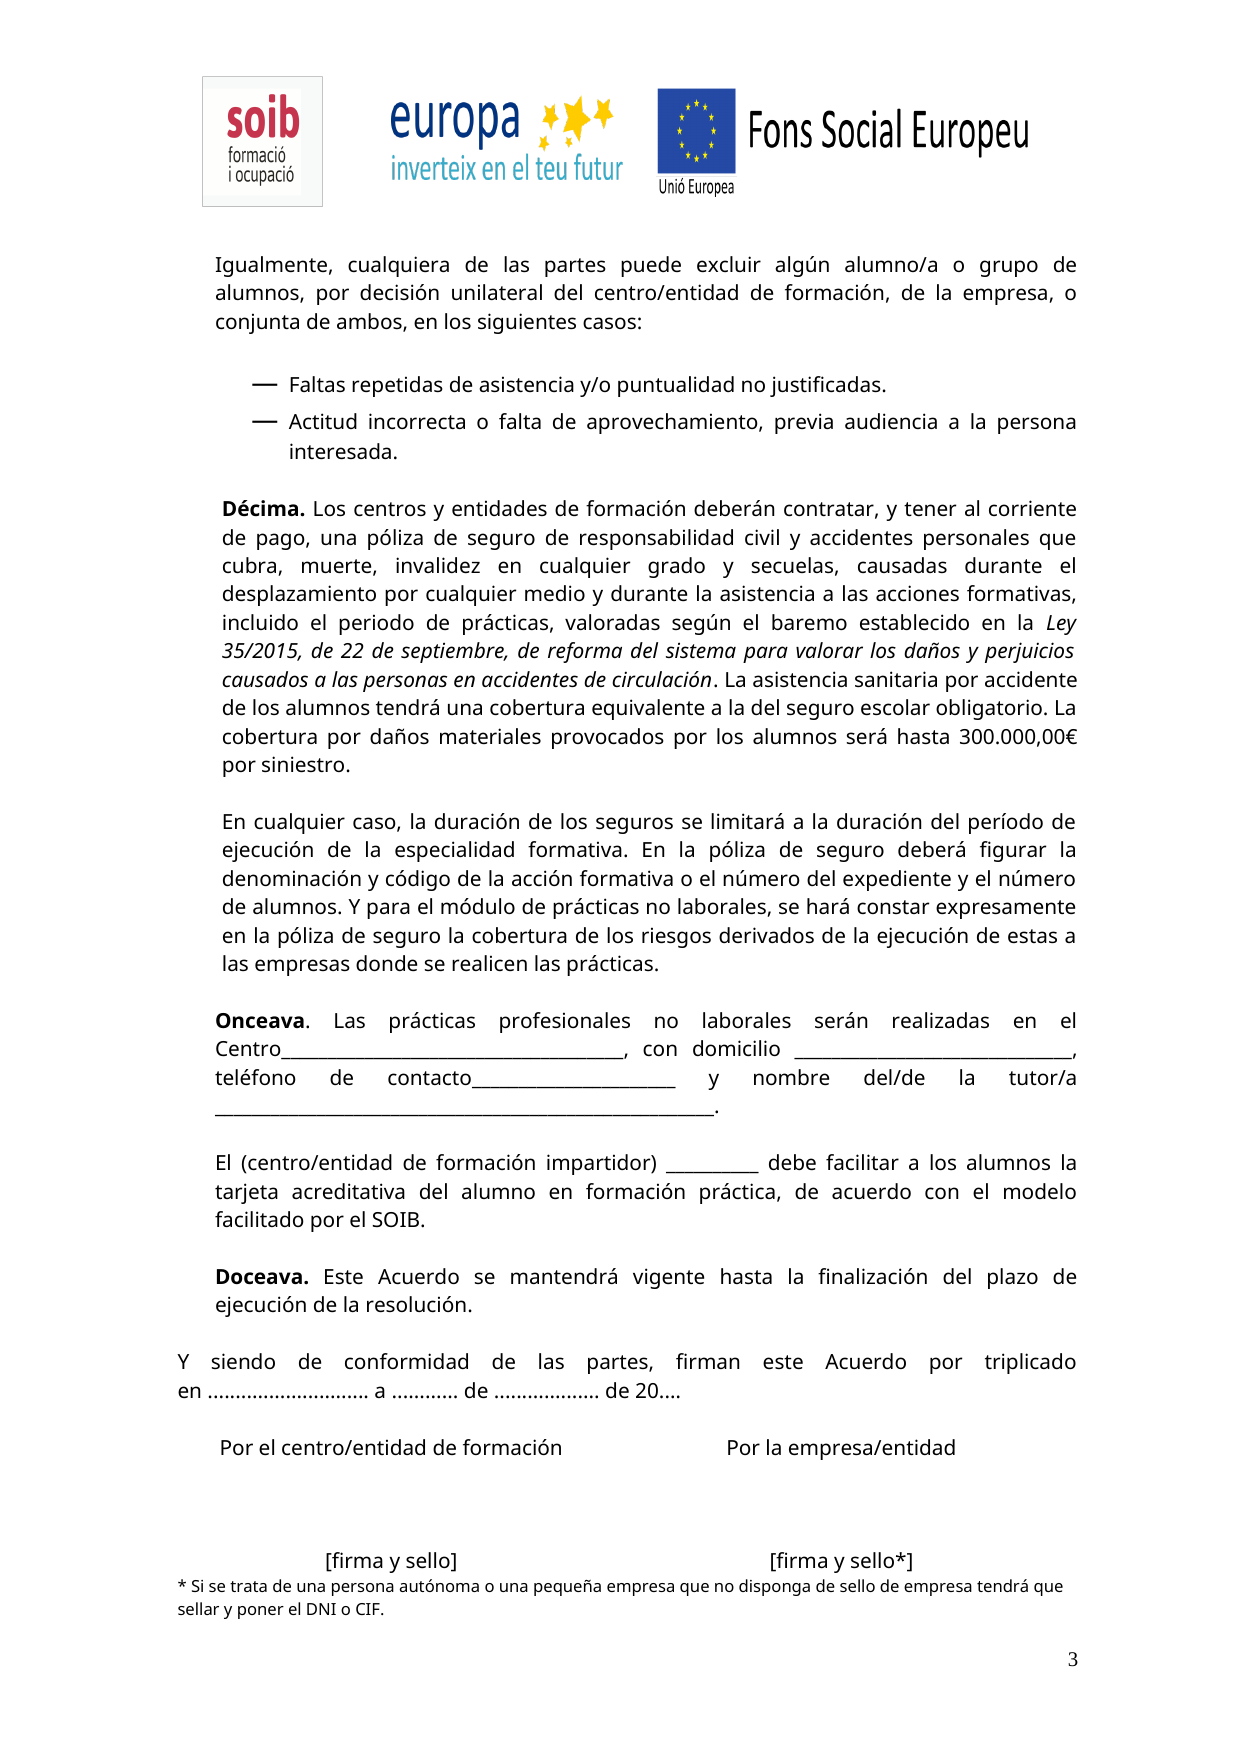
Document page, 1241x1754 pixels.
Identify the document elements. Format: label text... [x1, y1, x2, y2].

text Onceava. Las prácticas profesionales no laborales serán realizadas en el Centro_____________________________________, con domicilio ______________________________, teléfono de contacto______________________ y nombre del/de la tutor/a ______________________________________________________. [215, 1006, 1078, 1120]
text Décima. Los centros y entidades de formación deberán contratar, y tener al corriente de pago, una póliza de seguro de responsabilidad civil y accidentes personales que cubra, muerte, invalidez en cualquier grado y secuelas, causadas durante el desplazamiento por cualquier medio y durante la asistencia a las acciones formativas, incluido el periodo de prácticas, valoradas según el baremo establecido en la Ley 35/2015, de 22 de septiembre, de reforma del sistema para valorar los daños y perjuicios causados a las personas en accidentes de circulación. La asistencia sanitaria por accidente de los alumnos tendrá una cobertura equivalente a la del seguro escolar obligatorio. La cobertura por daños materiales provocados por los alumnos será hasta 300.000,00€ por siniestro. [222, 494, 1078, 779]
table_header Por el centro/entidad de formación [firma y sello] [166, 1433, 616, 1575]
picture [747, 92, 1037, 174]
list Actitud incorrecta o falta de aprovechamiento, previa audiencia a la persona interesada. [251, 401, 1078, 466]
text Doceava. Este Acuerdo se mantendrá vigente hasta la finalización del plazo de ejecución de la resolución. [215, 1262, 1078, 1319]
table_header Por la empresa/entidad [firma y sello*] [616, 1433, 1066, 1575]
list Faltas repetidas de asistencia y/o puntualidad no justificadas. [251, 364, 1078, 401]
picture [202, 76, 323, 207]
picture [391, 95, 623, 180]
text * Si se trata de una persona autónoma o una pequeña empresa que no disponga de sello de empresa tendrá que sellar y poner el DNI o CIF. [177, 1575, 1078, 1620]
text Y siendo de conformidad de las partes, firman este Acuerdo por triplicado en ............................. a ............ de ................... de 20.… [177, 1347, 1078, 1404]
text Igualmente, cualquiera de las partes puede excluir algún alumno/a o grupo de alumnos, por decisión unilateral del centro/entidad de formación, de la empresa, o conjunta de ambos, en los siguientes casos: [215, 250, 1078, 335]
text En cualquier caso, la duración de los seguros se limitará a la duración del período de ejecución de la especialidad formativa. En la póliza de seguro deberá figurar la denominación y código de la acción formativa o el número del expediente y el número de alumnos. Y para el módulo de prácticas no laborales, se hará constar expresamente en la póliza de seguro la cobertura de los riesgos derivados de la ejecución de estas a las empresas donde se realicen las prácticas. [222, 807, 1078, 978]
picture [656, 86, 737, 197]
text El (centro/entidad de formación impartidor) __________ debe facilitar a los alumnos la tarjeta acreditativa del alumno en formación práctica, de acuerdo con el modelo facilitado por el SOIB. [215, 1148, 1078, 1234]
